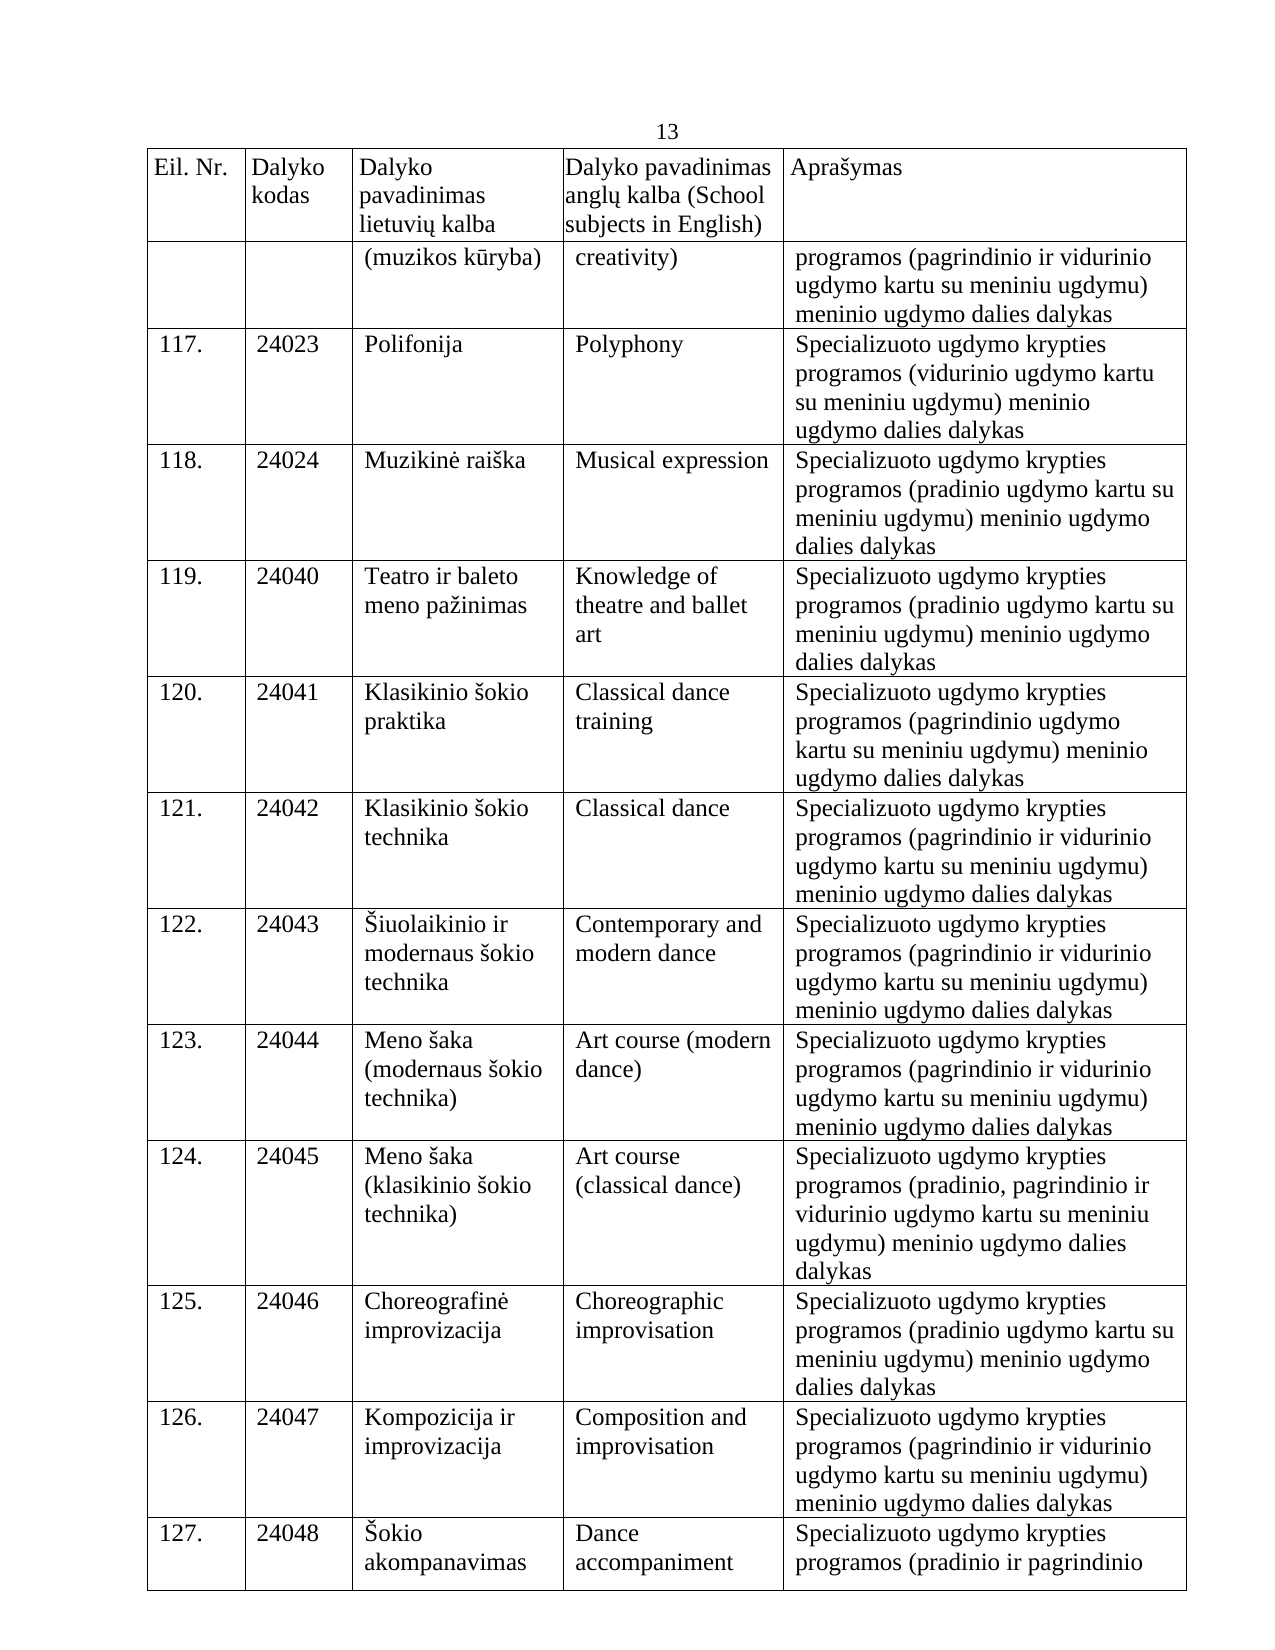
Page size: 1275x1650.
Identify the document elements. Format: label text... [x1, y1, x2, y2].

table_cell Specializuoto ugdymo krypties programos (pradinio ugdymo kartu su meniniu ugdymu) meninio ugdymo dalies dalykas [784, 445, 1186, 560]
table_cell Art course (modern dance) [564, 1025, 783, 1140]
table_cell 24024 [246, 445, 352, 560]
table_cell Composition and improvisation [564, 1402, 783, 1517]
table_cell creativity) [564, 242, 783, 328]
table_cell [246, 242, 352, 328]
table_cell 117. [148, 329, 245, 444]
table_cell Kompozicija ir improvizacija [353, 1402, 563, 1517]
table_cell Muzikinė raiška [353, 445, 563, 560]
table_cell Teatro ir baleto meno pažinimas [353, 561, 563, 676]
table_cell 24043 [246, 909, 352, 1024]
table_cell 24041 [246, 677, 352, 792]
table_cell Art course (classical dance) [564, 1141, 783, 1285]
table_cell Classical dance training [564, 677, 783, 792]
table_cell [148, 242, 245, 328]
table_cell Klasikinio šokio praktika [353, 677, 563, 792]
table_cell Specializuoto ugdymo krypties programos (pagrindinio ir vidurinio ugdymo kartu su meniniu ugdymu) meninio ugdymo dalies dalykas [784, 1025, 1186, 1140]
table_cell 127. [148, 1518, 245, 1590]
table_cell 119. [148, 561, 245, 676]
table_header Dalyko kodas [246, 149, 352, 241]
table_cell 122. [148, 909, 245, 1024]
table_cell 24047 [246, 1402, 352, 1517]
table_cell Specializuoto ugdymo krypties programos (vidurinio ugdymo kartu su meniniu ugdymu) meninio ugdymo dalies dalykas [784, 329, 1186, 444]
table_cell 121. [148, 793, 245, 908]
table_cell Knowledge of theatre and ballet art [564, 561, 783, 676]
table_cell Meno šaka (klasikinio šokio technika) [353, 1141, 563, 1285]
table_cell (muzikos kūryba) [353, 242, 563, 328]
table_cell Dance accompaniment [564, 1518, 783, 1590]
table_cell Musical expression [564, 445, 783, 560]
table_cell 120. [148, 677, 245, 792]
table_cell 24048 [246, 1518, 352, 1590]
table_cell 118. [148, 445, 245, 560]
table_cell Specializuoto ugdymo krypties programos (pagrindinio ugdymo kartu su meniniu ugdymu) meninio ugdymo dalies dalykas [784, 677, 1186, 792]
table_cell Šokio akompanavimas [353, 1518, 563, 1590]
table_cell Specializuoto ugdymo krypties programos (pradinio ugdymo kartu su meniniu ugdymu) meninio ugdymo dalies dalykas [784, 561, 1186, 676]
table_cell 24023 [246, 329, 352, 444]
table_cell Klasikinio šokio technika [353, 793, 563, 908]
table_cell Contemporary and modern dance [564, 909, 783, 1024]
table_cell programos (pagrindinio ir vidurinio ugdymo kartu su meniniu ugdymu) meninio ugdymo dalies dalykas [784, 242, 1186, 328]
table_cell Specializuoto ugdymo krypties programos (pradinio, pagrindinio ir vidurinio ugdymo kartu su meniniu ugdymu) meninio ugdymo dalies dalykas [784, 1141, 1186, 1285]
table_cell Polyphony [564, 329, 783, 444]
table_cell Specializuoto ugdymo krypties programos (pagrindinio ir vidurinio ugdymo kartu su meniniu ugdymu) meninio ugdymo dalies dalykas [784, 909, 1186, 1024]
table_header Dalyko pavadinimas lietuvių kalba [353, 149, 563, 241]
table_cell 24045 [246, 1141, 352, 1285]
table_cell Meno šaka (modernaus šokio technika) [353, 1025, 563, 1140]
table_header Eil. Nr. [148, 149, 245, 241]
table_header Dalyko pavadinimas anglų kalba (School subjects in English) [564, 149, 783, 241]
table_cell 124. [148, 1141, 245, 1285]
table_cell Specializuoto ugdymo krypties programos (pradinio ugdymo kartu su meniniu ugdymu) meninio ugdymo dalies dalykas [784, 1286, 1186, 1401]
table_cell 123. [148, 1025, 245, 1140]
table_cell Specializuoto ugdymo krypties programos (pagrindinio ir vidurinio ugdymo kartu su meniniu ugdymu) meninio ugdymo dalies dalykas [784, 793, 1186, 908]
table_cell 24042 [246, 793, 352, 908]
table_cell 126. [148, 1402, 245, 1517]
table_cell Specializuoto ugdymo krypties programos (pradinio ir pagrindinio [784, 1518, 1186, 1590]
table_cell Šiuolaikinio ir modernaus šokio technika [353, 909, 563, 1024]
table_header Aprašymas [784, 149, 1186, 241]
table_cell Classical dance [564, 793, 783, 908]
table_cell Specializuoto ugdymo krypties programos (pagrindinio ir vidurinio ugdymo kartu su meniniu ugdymu) meninio ugdymo dalies dalykas [784, 1402, 1186, 1517]
table_cell Polifonija [353, 329, 563, 444]
table_cell Choreografinė improvizacija [353, 1286, 563, 1401]
table_cell Choreographic improvisation [564, 1286, 783, 1401]
table_cell 125. [148, 1286, 245, 1401]
table_cell 24040 [246, 561, 352, 676]
table_cell 24046 [246, 1286, 352, 1401]
table_cell 24044 [246, 1025, 352, 1140]
